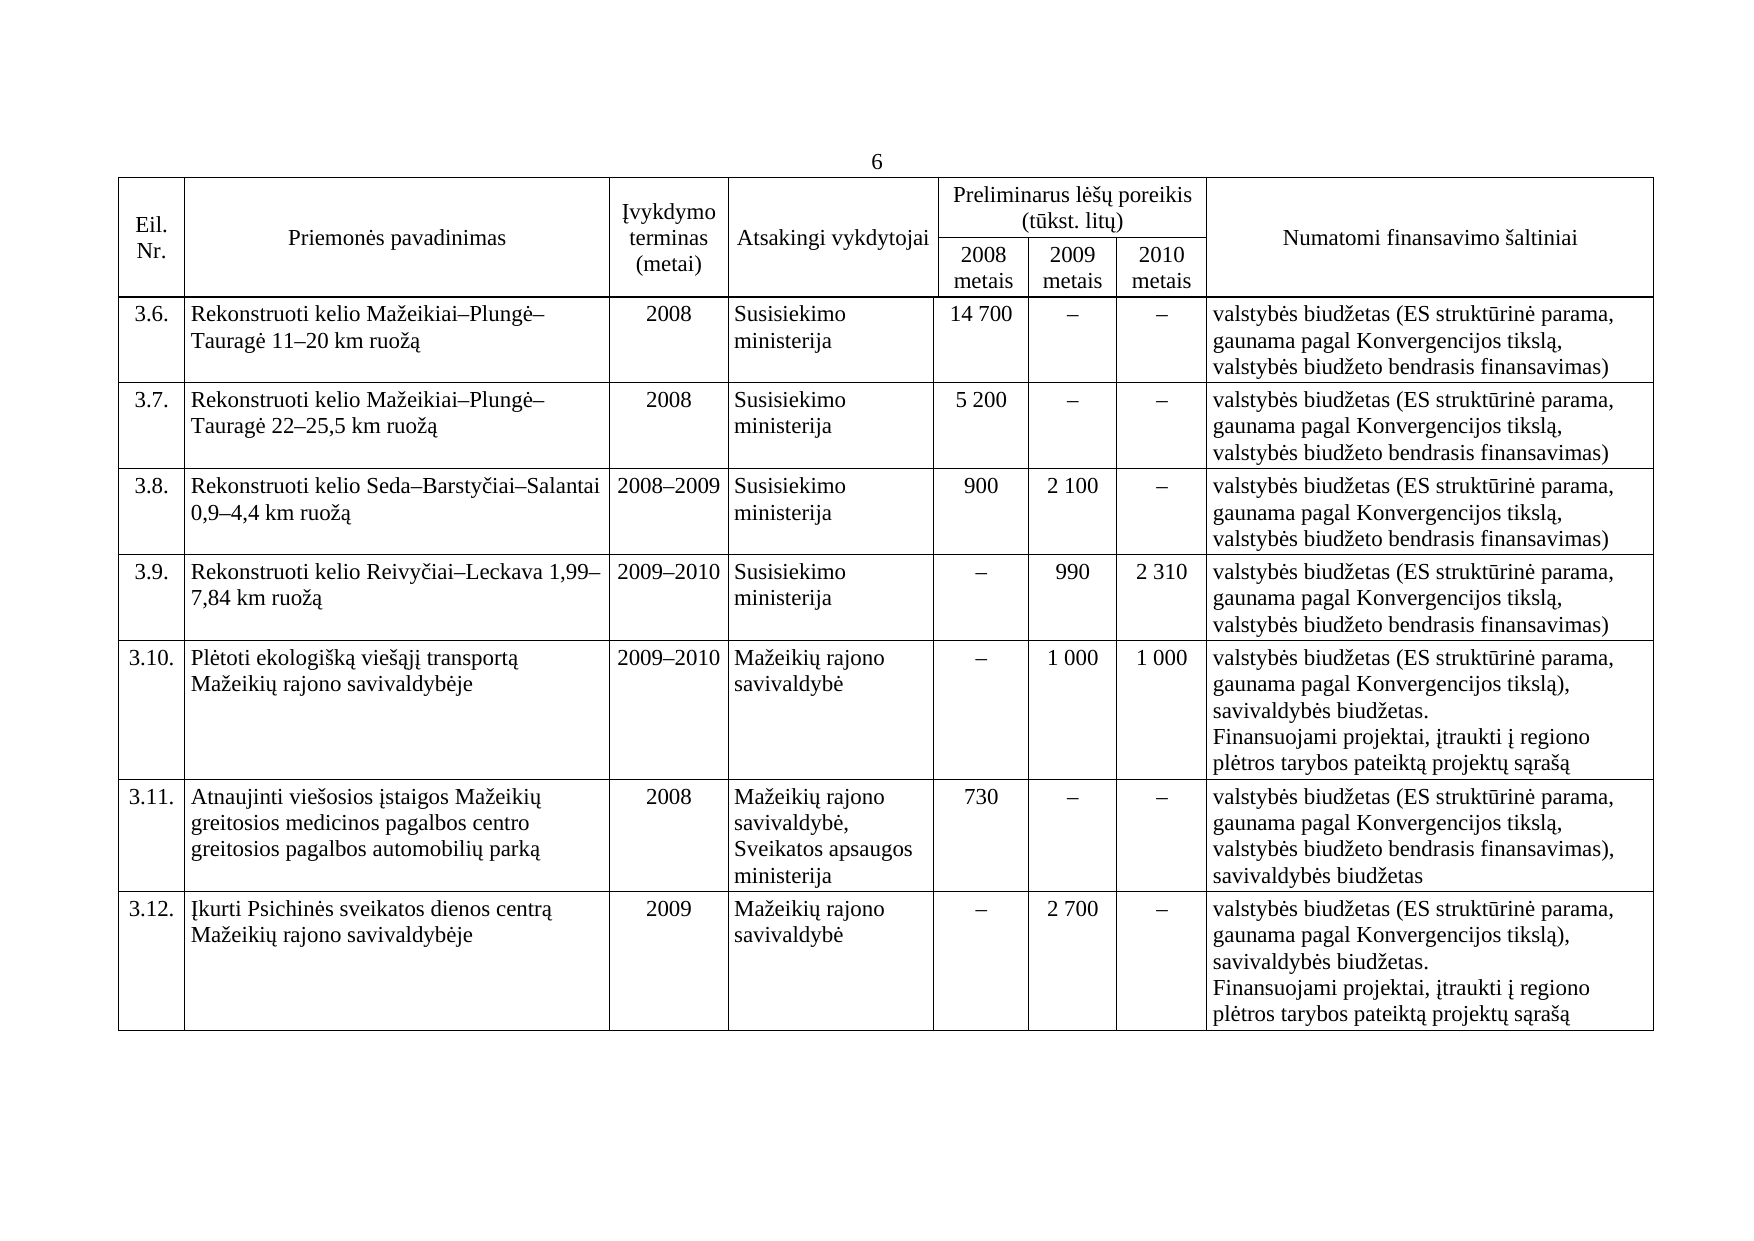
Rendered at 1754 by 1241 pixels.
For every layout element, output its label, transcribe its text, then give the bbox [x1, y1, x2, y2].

table_cell – [934, 892, 1028, 1030]
table_cell – [1029, 780, 1116, 891]
table_cell Rekonstruoti kelio Seda–Barstyčiai–Salantai 0,9–4,4 km ruožą [185, 469, 609, 554]
table_cell 1 000 [1117, 641, 1206, 779]
table_cell – [934, 555, 1028, 640]
table_cell 2008 metais [939, 238, 1028, 296]
table_header Preliminarus lėšų poreikis (tūkst. litų) [939, 178, 1206, 237]
table_cell 5 200 [934, 383, 1028, 468]
table_cell 2009 [610, 892, 728, 1030]
table_cell Įkurti Psichinės sveikatos dienos centrą Mažeikių rajono savivaldybėje [185, 892, 609, 1030]
table_cell Mažeikių rajono savivaldybė [729, 892, 933, 1030]
table_cell 3.8. [119, 469, 184, 554]
table_cell 2009–2010 [610, 555, 728, 640]
table_cell 900 [934, 469, 1028, 554]
table_cell valstybės biudžetas (ES struktūrinė parama, gaunama pagal Konvergencijos tikslą), savivaldybės biudžetas. Finansuojami projektai, įtraukti į regiono plėtros tarybos pateiktą projektų sąrašą [1207, 892, 1653, 1030]
table_cell – [1117, 780, 1206, 891]
table_header Numatomi finansavimo šaltiniai [1207, 178, 1653, 296]
table_cell Rekonstruoti kelio Reivyčiai–Leckava 1,99–7,84 km ruožą [185, 555, 609, 640]
table_cell 2009–2010 [610, 641, 728, 779]
table_cell 1 000 [1029, 641, 1116, 779]
table_cell Rekonstruoti kelio Mažeikiai–Plungė–Tauragė 22–25,5 km ruožą [185, 383, 609, 468]
table_cell 14 700 [934, 298, 1028, 382]
table_cell – [1029, 383, 1116, 468]
table_header Priemonės pavadinimas [185, 178, 609, 296]
table_cell 990 [1029, 555, 1116, 640]
table_header Atsakingi vykdytojai [729, 178, 938, 296]
table_cell Susisiekimo ministerija [729, 383, 933, 468]
table_cell 3.7. [119, 383, 184, 468]
table_cell – [1117, 892, 1206, 1030]
table_cell 2 100 [1029, 469, 1116, 554]
table_cell 2008 [610, 383, 728, 468]
table_cell – [1029, 298, 1116, 382]
table_cell 2008 [610, 780, 728, 891]
table_cell – [1117, 298, 1206, 382]
table_cell Mažeikių rajono savivaldybė [729, 641, 933, 779]
table_cell Atnaujinti viešosios įstaigos Mažeikių greitosios medicinos pagalbos centro greitosios pagalbos automobilių parką [185, 780, 609, 891]
table_cell Plėtoti ekologišką viešąjį transportą Mažeikių rajono savivaldybėje [185, 641, 609, 779]
table_cell 3.10. [119, 641, 184, 779]
table_cell Rekonstruoti kelio Mažeikiai–Plungė–Tauragė 11–20 km ruožą [185, 298, 609, 382]
table_cell valstybės biudžetas (ES struktūrinė parama, gaunama pagal Konvergencijos tikslą, valstybės biudžeto bendrasis finansavimas) [1207, 298, 1653, 382]
table_cell 2 700 [1029, 892, 1116, 1030]
table_cell 2009 metais [1029, 238, 1116, 296]
table_header Eil. Nr. [119, 178, 184, 296]
table_cell 730 [934, 780, 1028, 891]
table_cell – [934, 641, 1028, 779]
table_cell Mažeikių rajono savivaldybė, Sveikatos apsaugos ministerija [729, 780, 933, 891]
table_cell 2008 [610, 298, 728, 382]
table_header Įvykdymo terminas (metai) [610, 178, 728, 296]
table_cell valstybės biudžetas (ES struktūrinė parama, gaunama pagal Konvergencijos tikslą, valstybės biudžeto bendrasis finansavimas) [1207, 469, 1653, 554]
table_cell 3.11. [119, 780, 184, 891]
table_cell Susisiekimo ministerija [729, 469, 933, 554]
table_cell valstybės biudžetas (ES struktūrinė parama, gaunama pagal Konvergencijos tikslą, valstybės biudžeto bendrasis finansavimas), savivaldybės biudžetas [1207, 780, 1653, 891]
table_cell – [1117, 469, 1206, 554]
table_cell – [1117, 383, 1206, 468]
table_cell 3.9. [119, 555, 184, 640]
table_cell valstybės biudžetas (ES struktūrinė parama, gaunama pagal Konvergencijos tikslą, valstybės biudžeto bendrasis finansavimas) [1207, 383, 1653, 468]
table_cell 3.6. [119, 298, 184, 382]
table_cell 2 310 [1117, 555, 1206, 640]
table_cell 2008–2009 [610, 469, 728, 554]
table_cell Susisiekimo ministerija [729, 298, 933, 382]
table_cell valstybės biudžetas (ES struktūrinė parama, gaunama pagal Konvergencijos tikslą, valstybės biudžeto bendrasis finansavimas) [1207, 555, 1653, 640]
table_cell Susisiekimo ministerija [729, 555, 933, 640]
table_cell 3.12. [119, 892, 184, 1030]
table_cell valstybės biudžetas (ES struktūrinė parama, gaunama pagal Konvergencijos tikslą), savivaldybės biudžetas. Finansuojami projektai, įtraukti į regiono plėtros tarybos pateiktą projektų sąrašą [1207, 641, 1653, 779]
table_cell 2010 metais [1117, 238, 1206, 296]
